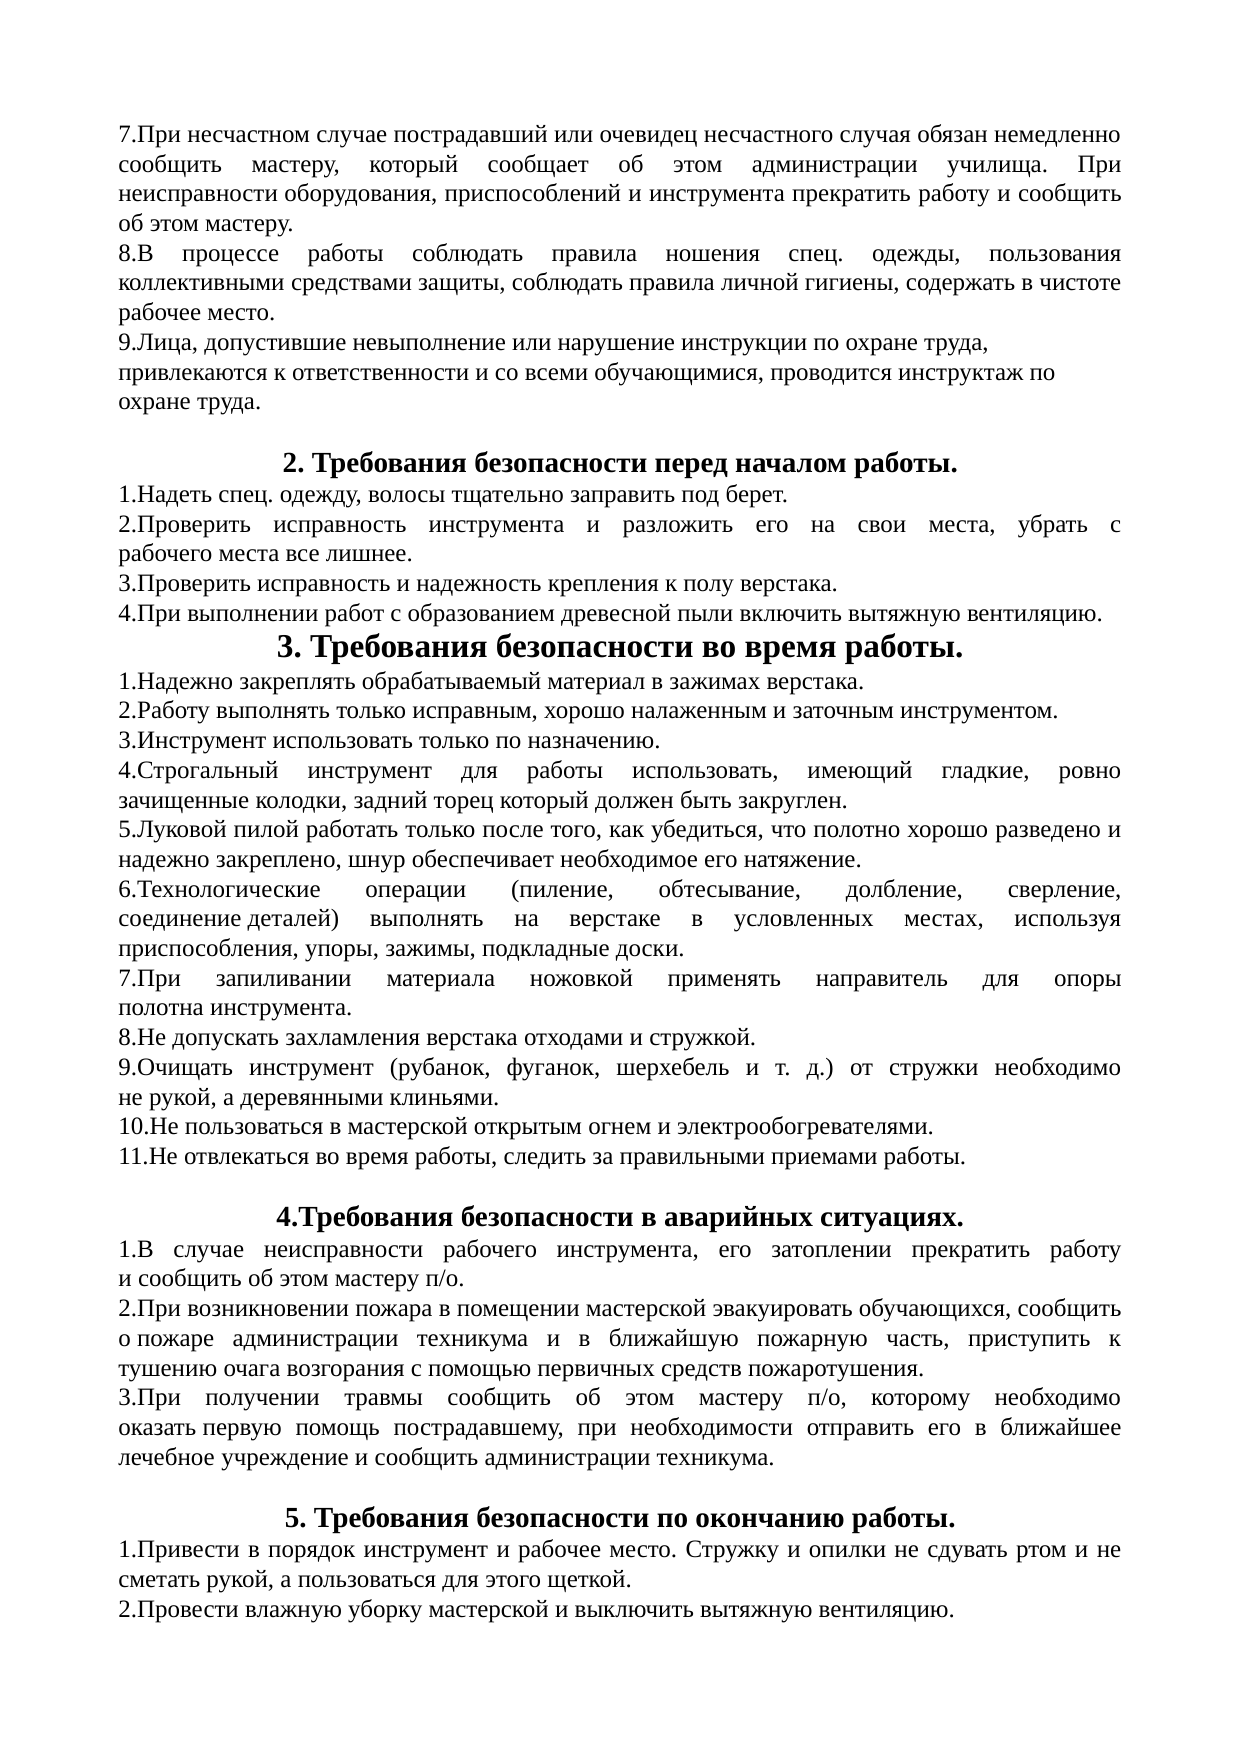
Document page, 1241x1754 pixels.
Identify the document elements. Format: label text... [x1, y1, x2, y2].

list Технологические операции (пиление, обтесывание, долбление, сверление, соединение деталей) выполнять на верстаке в условленных местах, используя приспособления, упоры, зажимы, подкладные доски. [118, 873, 1122, 962]
list Проверить исправность инструмента и разложить его на свои места, убрать с рабочего места все лишнее. [118, 508, 1122, 567]
list Строгальный инструмент для работы использовать, имеющий гладкие, ровно зачищенные колодки, задний торец который должен быть закруглен. [118, 754, 1122, 813]
list Надежно закреплять обрабатываемый материал в зажимах верстака. [118, 665, 1122, 695]
text 5. Требования безопасности по окончанию работы. [118, 1500, 1122, 1534]
list Лица, допустившие невыполнение или нарушение инструкции по охране труда, привлекаются к ответственности и со всеми обучающимися, проводится инструктаж по охране труда. [118, 326, 1122, 415]
list Не отвлекаться во время работы, следить за правильными приемами работы. [118, 1140, 1122, 1170]
list При несчастном случае пострадавший или очевидец несчастного случая обязан немедленно сообщить мастеру, который сообщает об этом администрации училища. При неисправности оборудования, приспособлений и инструмента прекратить работу и сообщить об этом мастеру. [118, 118, 1122, 237]
text 4.Требования безопасности в аварийных ситуациях. [118, 1199, 1122, 1233]
list В процессе работы соблюдать правила ношения спец. одежды, пользования коллективными средствами защиты, соблюдать правила личной гигиены, содержать в чистоте рабочее место. [118, 237, 1122, 326]
list В случае неисправности рабочего инструмента, его затоплении прекратить работу и сообщить об этом мастеру п/о. [118, 1233, 1122, 1292]
list Проверить исправность и надежность крепления к полу верстака. [118, 567, 1122, 597]
list Надеть спец. одежду, волосы тщательно заправить под берет. [118, 478, 1122, 508]
text 3. Требования безопасности во время работы. [118, 627, 1122, 665]
list При получении травмы сообщить об этом мастеру п/о, которому необходимо оказать первую помощь пострадавшему, при необходимости отправить его в ближайшее лечебное учреждение и сообщить администрации техникума. [118, 1381, 1122, 1470]
list Луковой пилой работать только после того, как убедиться, что полотно хорошо разведено и надежно закреплено, шнур обеспечивает необходимое его натяжение. [118, 813, 1122, 873]
list Провести влажную уборку мастерской и выключить вытяжную вентиляцию. [118, 1593, 1122, 1623]
list Работу выполнять только исправным, хорошо налаженным и заточным инструментом. [118, 695, 1122, 724]
list Инструмент использовать только по назначению. [118, 724, 1122, 754]
list Привести в порядок инструмент и рабочее место. Стружку и опилки не сдувать ртом и не сметать рукой, а пользоваться для этого щеткой. [118, 1534, 1122, 1593]
list Не пользоваться в мастерской открытым огнем и электрообогревателями. [118, 1110, 1122, 1140]
list При выполнении работ с образованием древесной пыли включить вытяжную вентиляцию. [118, 597, 1122, 627]
list При запиливании материала ножовкой применять направитель для опоры полотна инструмента. [118, 962, 1122, 1021]
list Очищать инструмент (рубанок, фуганок, шерхебель и т. д.) от стружки необходимо не рукой, а деревянными клиньями. [118, 1051, 1122, 1110]
list При возникновении пожара в помещении мастерской эвакуировать обучающихся, сообщить о пожаре администрации техникума и в ближайшую пожарную часть, приступить к тушению очага возгорания с помощью первичных средств пожаротушения. [118, 1292, 1122, 1381]
list Не допускать захламления верстака отходами и стружкой. [118, 1021, 1122, 1051]
text 2. Требования безопасности перед началом работы. [118, 445, 1122, 478]
